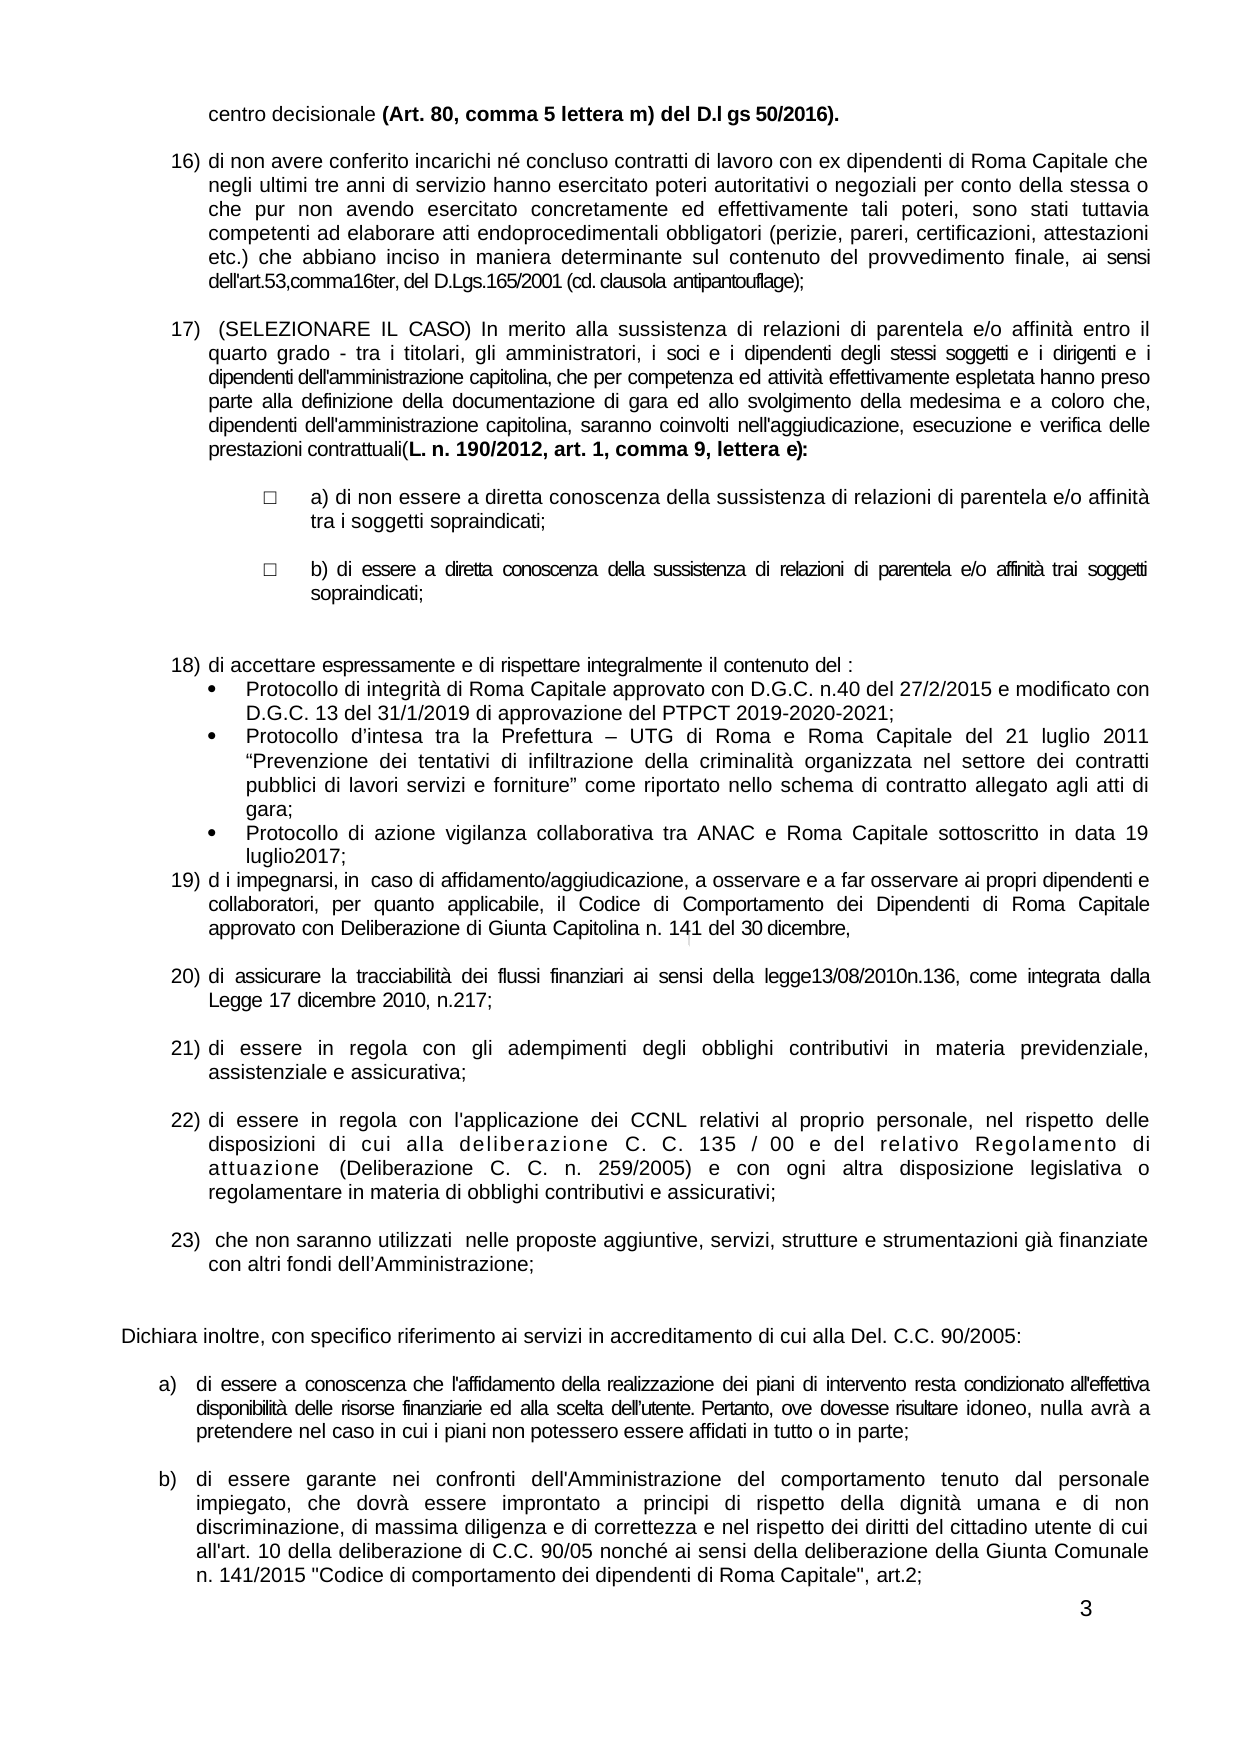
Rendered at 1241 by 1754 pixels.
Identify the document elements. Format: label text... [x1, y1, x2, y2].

text Dichiara inoltre, con specifico riferimento ai servizi in accreditamento di cui alla Del. C.C. 90/2005: [121, 1323, 1151, 1347]
list (SELEZIONARE IL CASO) In merito alla sussistenza di relazioni di parentela e/o affinità entro il quarto grado - tra i titolari, gli amministratori, i soci e i dipendenti degli stessi soggetti e i dirigenti e i dipendenti dell'amministrazione capitolina, che per competenza ed attività effettivamente espletata hanno preso parte alla definizione della documentazione di gara ed allo svolgimento della medesima e a coloro che, dipendenti dell'amministrazione capitolina, saranno coinvolti nell'aggiudicazione, esecuzione e verifica delle prestazioni contrattuali(L. n. 190/2012, art. 1, comma 9, lettera e): [171, 317, 1151, 461]
list di accettare espressamente e di rispettare integralmente il contenuto del : [171, 652, 1151, 676]
list di essere a conoscenza che l'affidamento della realizzazione dei piani di intervento resta condizionato all'effettiva disponibilità delle risorse finanziarie ed alla scelta dell’utente. Pertanto, ove dovesse risultare idoneo, nulla avrà a pretendere nel caso in cui i piani non potessero essere affidati in tutto o in parte; [158, 1371, 1151, 1443]
list che non saranno utilizzati nelle proposte aggiuntive, servizi, strutture e strumentazioni già finanziate con altri fondi dell’Amministrazione; [171, 1228, 1151, 1276]
list di essere in regola con l'applicazione dei CCNL relativi al proprio personale, nel rispetto delle disposizioni di cui alla deliberazione C. C. 135 / 00 e del relativo Regolamento di attuazione (Deliberazione C. C. n. 259/2005) e con ogni altra disposizione legislativa o regolamentare in materia di obblighi contributivi e assicurativi; [171, 1108, 1151, 1204]
list centro decisionale (Art. 80, comma 5 lettera m) del D.l gs 50/2016). [171, 101, 1151, 125]
list di essere garante nei confronti dell'Amministrazione del comportamento tenuto dal personale impiegato, che dovrà essere improntato a principi di rispetto della dignità umana e di non discriminazione, di massima diligenza e di correttezza e nel rispetto dei diritti del cittadino utente di cui all'art. 10 della deliberazione di C.C. 90/05 nonché ai sensi della deliberazione della Giunta Comunale n. 141/2015 "Codice di comportamento dei dipendenti di Roma Capitale", art.2; [158, 1467, 1151, 1587]
list Protocollo di azione vigilanza collaborativa tra ANAC e Roma Capitale sottoscritto in data 19 luglio2017; [208, 820, 1151, 868]
list di assicurare la tracciabilità dei flussi finanziari ai sensi della legge13/08/2010n.136, come integrata dalla Legge 17 dicembre 2010, n.217; [171, 964, 1151, 1012]
list b) di essere a diretta conoscenza della sussistenza di relazioni di parentela e/o affinità trai soggetti sopraindicati; [263, 557, 1151, 604]
list d i impegnarsi, in caso di affidamento/aggiudicazione, a osservare e a far osservare ai propri dipendenti e collaboratori, per quanto applicabile, il Codice di Comportamento dei Dipendenti di Roma Capitale approvato con Deliberazione di Giunta Capitolina n. 141 del 30 dicembre, [171, 868, 1151, 940]
list Protocollo d’intesa tra la Prefettura – UTG di Roma e Roma Capitale del 21 luglio 2011 “Prevenzione dei tentativi di infiltrazione della criminalità organizzata nel settore dei contratti pubblici di lavori servizi e forniture” come riportato nello schema di contratto allegato agli atti di gara; [208, 724, 1151, 820]
list Protocollo di integrità di Roma Capitale approvato con D.G.C. n.40 del 27/2/2015 e modificato con D.G.C. 13 del 31/1/2019 di approvazione del PTPCT 2019-2020-2021; [208, 676, 1151, 724]
list di essere in regola con gli adempimenti degli obblighi contributivi in materia previdenziale, assistenziale e assicurativa; [171, 1036, 1151, 1084]
list a) di non essere a diretta conoscenza della sussistenza di relazioni di parentela e/o affinità tra i soggetti sopraindicati; [263, 485, 1151, 533]
list di non avere conferito incarichi né concluso contratti di lavoro con ex dipendenti di Roma Capitale che negli ultimi tre anni di servizio hanno esercitato poteri autoritativi o negoziali per conto della stessa o che pur non avendo esercitato concretamente ed effettivamente tali poteri, sono stati tuttavia competenti ad elaborare atti endoprocedimentali obbligatori (perizie, pareri, certificazioni, attestazioni etc.) che abbiano inciso in maniera determinante sul contenuto del provvedimento finale, ai sensi dell'art.53,comma16ter, del D.Lgs.165/2001 (cd. clausola antipantouflage); [171, 149, 1151, 293]
